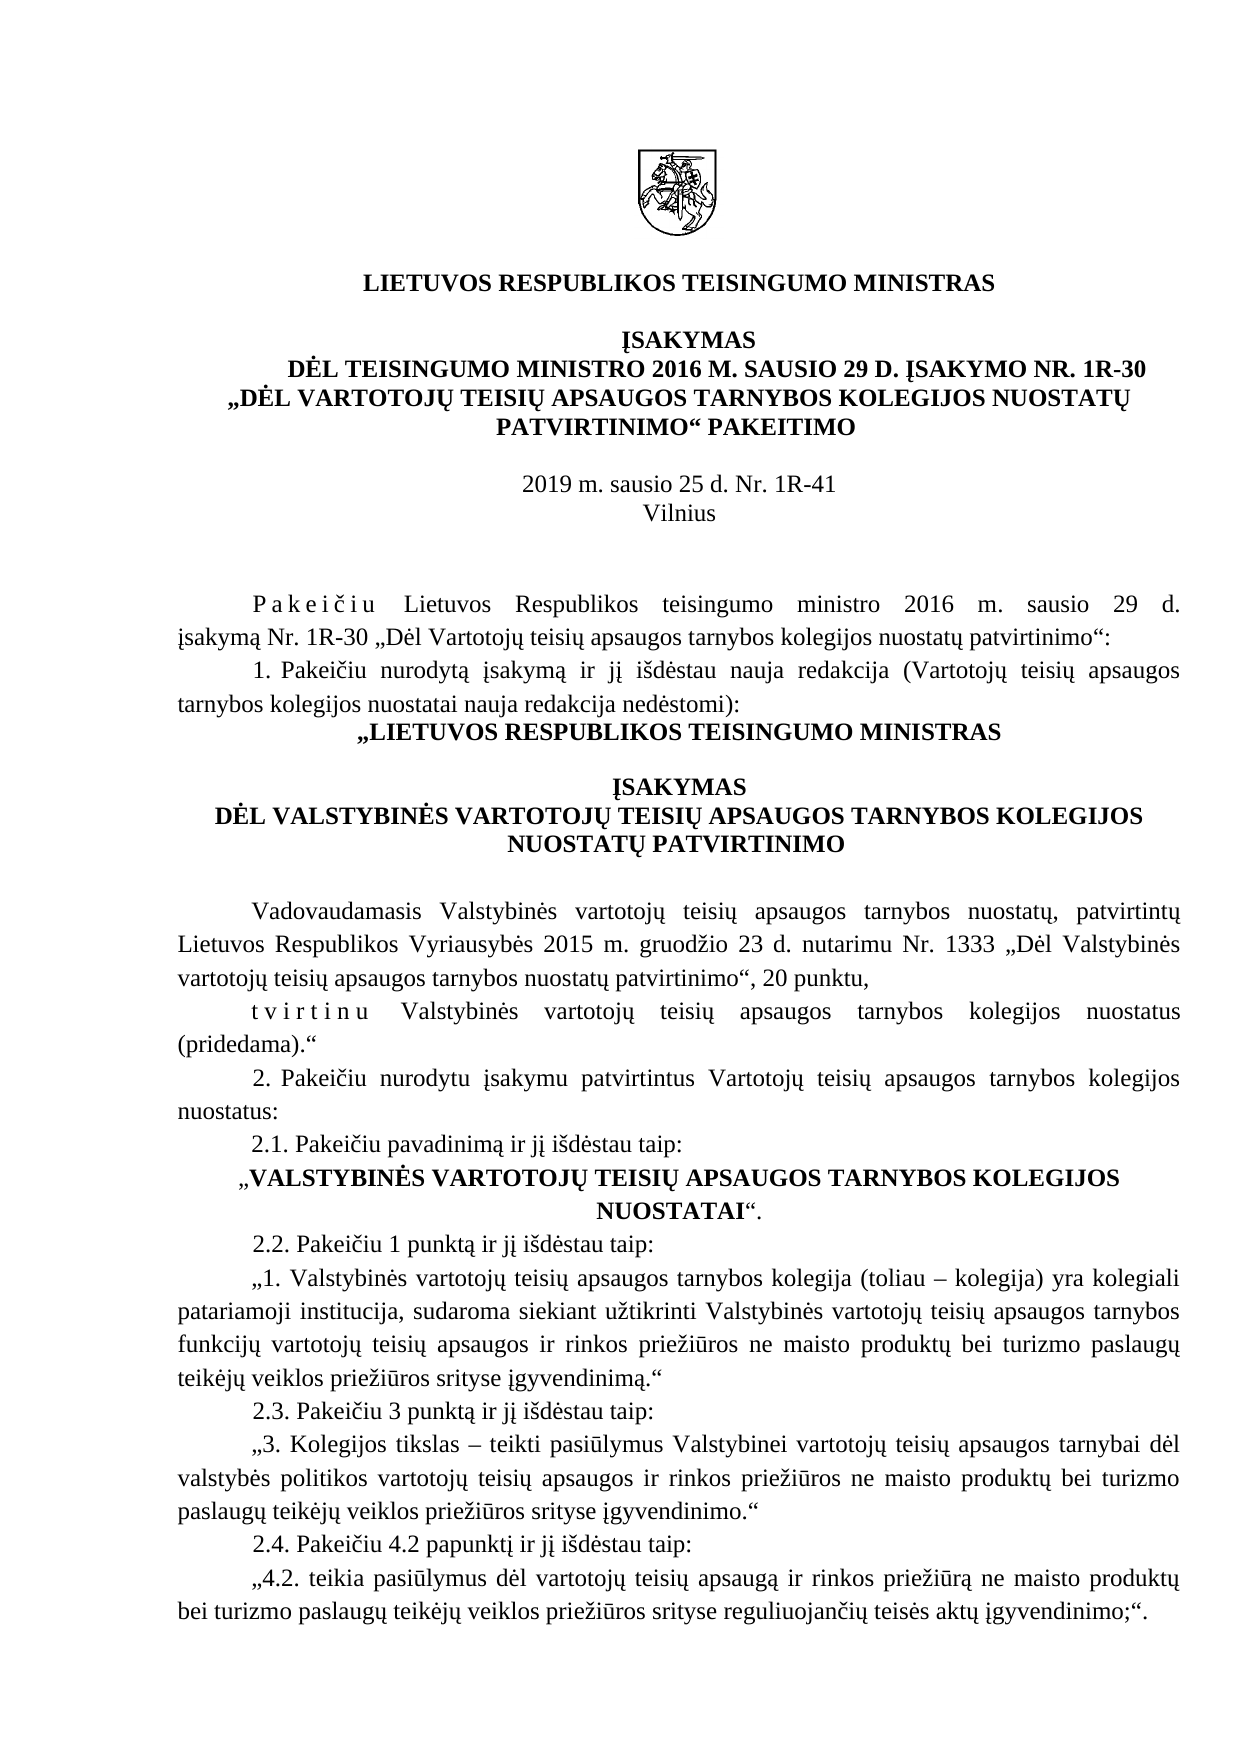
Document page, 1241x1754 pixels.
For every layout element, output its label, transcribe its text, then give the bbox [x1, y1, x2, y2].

text LIETUVOS RESPUBLIKOS TEISINGUMO MINISTRAS [177, 268, 1181, 297]
text Vilnius [177, 498, 1181, 527]
text DĖL VALSTYBINĖS VARTOTOJŲ TEISIŲ APSAUGOS TARNYBOS KOLEGIJOS NUOSTATŲ PATVIRTINIMO [177, 801, 1181, 858]
text „1. Valstybinės vartotojų teisių apsaugos tarnybos kolegija (toliau – kolegija) yra kolegiali patariamoji institucija, sudaroma siekiant užtikrinti Valstybinės vartotojų teisių apsaugos tarnybos funkcijų vartotojų teisių apsaugos ir rinkos priežiūros ne maisto produktų bei turizmo paslaugų teikėjų veiklos priežiūros srityse įgyvendinimą.“ [177, 1258, 1181, 1392]
text ĮSAKYMAS [177, 772, 1181, 801]
text 2.1. Pakeičiu pavadinimą ir jį išdėstau taip: [177, 1125, 1181, 1158]
text „VALSTYBINĖS VARTOTOJŲ TEISIŲ APSAUGOS TARNYBOS KOLEGIJOS NUOSTATAI“. [177, 1158, 1181, 1225]
text Pakeičiu Lietuvos Respublikos teisingumo ministro 2016 m. sausio 29 d. įsakymą Nr. 1R‑30 „Dėl Vartotojų teisių apsaugos tarnybos kolegijos nuostatų patvirtinimo“: [177, 584, 1181, 651]
text 2. Pakeičiu nurodytu įsakymu patvirtintus Vartotojų teisių apsaugos tarnybos kolegijos nuostatus: [177, 1058, 1181, 1125]
text 2.4. Pakeičiu 4.2 papunktį ir jį išdėstau taip: [252, 1525, 1181, 1558]
text 2.3. Pakeičiu 3 punktą ir jį išdėstau taip: [252, 1392, 1181, 1425]
text DĖL TEISINGUMO MINISTRO 2016 m. sausio 29 d. įsakymo Nr. 1R‑30 „DĖL VARTOTOJŲ TEISIŲ APSAUGOS TARNYBOS KOLEGIJOS NUOSTATŲ PATVIRTINIMO“ PAKEITIMO [177, 354, 1181, 440]
text 1. Pakeičiu nurodytą įsakymą ir jį išdėstau nauja redakcija (Vartotojų teisių apsaugos tarnybos kolegijos nuostatai nauja redakcija nedėstomi): [177, 651, 1181, 717]
text tvirtinu Valstybinės vartotojų teisių apsaugos tarnybos kolegijos nuostatus (pridedama).“ [177, 992, 1181, 1058]
text „LIETUVOS RESPUBLIKOS TEISINGUMO MINISTRAS [177, 717, 1181, 746]
text 2019 m. sausio 25 d. Nr. 1R-41 [177, 469, 1181, 498]
text 2.2. Pakeičiu 1 punktą ir jį išdėstau taip: [252, 1225, 1181, 1258]
text Įsakymas [196, 325, 1181, 354]
text „3. Kolegijos tikslas – teikti pasiūlymus Valstybinei vartotojų teisių apsaugos tarnybai dėl valstybės politikos vartotojų teisių apsaugos ir rinkos priežiūros ne maisto produktų bei turizmo paslaugų teikėjų veiklos priežiūros srityse įgyvendinimo.“ [177, 1425, 1181, 1525]
text Vadovaudamasis Valstybinės vartotojų teisių apsaugos tarnybos nuostatų, patvirtintų Lietuvos Respublikos Vyriausybės 2015 m. gruodžio 23 d. nutarimu Nr. 1333 „Dėl Valstybinės vartotojų teisių apsaugos tarnybos nuostatų patvirtinimo“, 20 punktu, [177, 892, 1181, 992]
text „4.2. teikia pasiūlymus dėl vartotojų teisių apsaugą ir rinkos priežiūrą ne maisto produktų bei turizmo paslaugų teikėjų veiklos priežiūros srityse reguliuojančių teisės aktų įgyvendinimo;“. [177, 1558, 1181, 1625]
